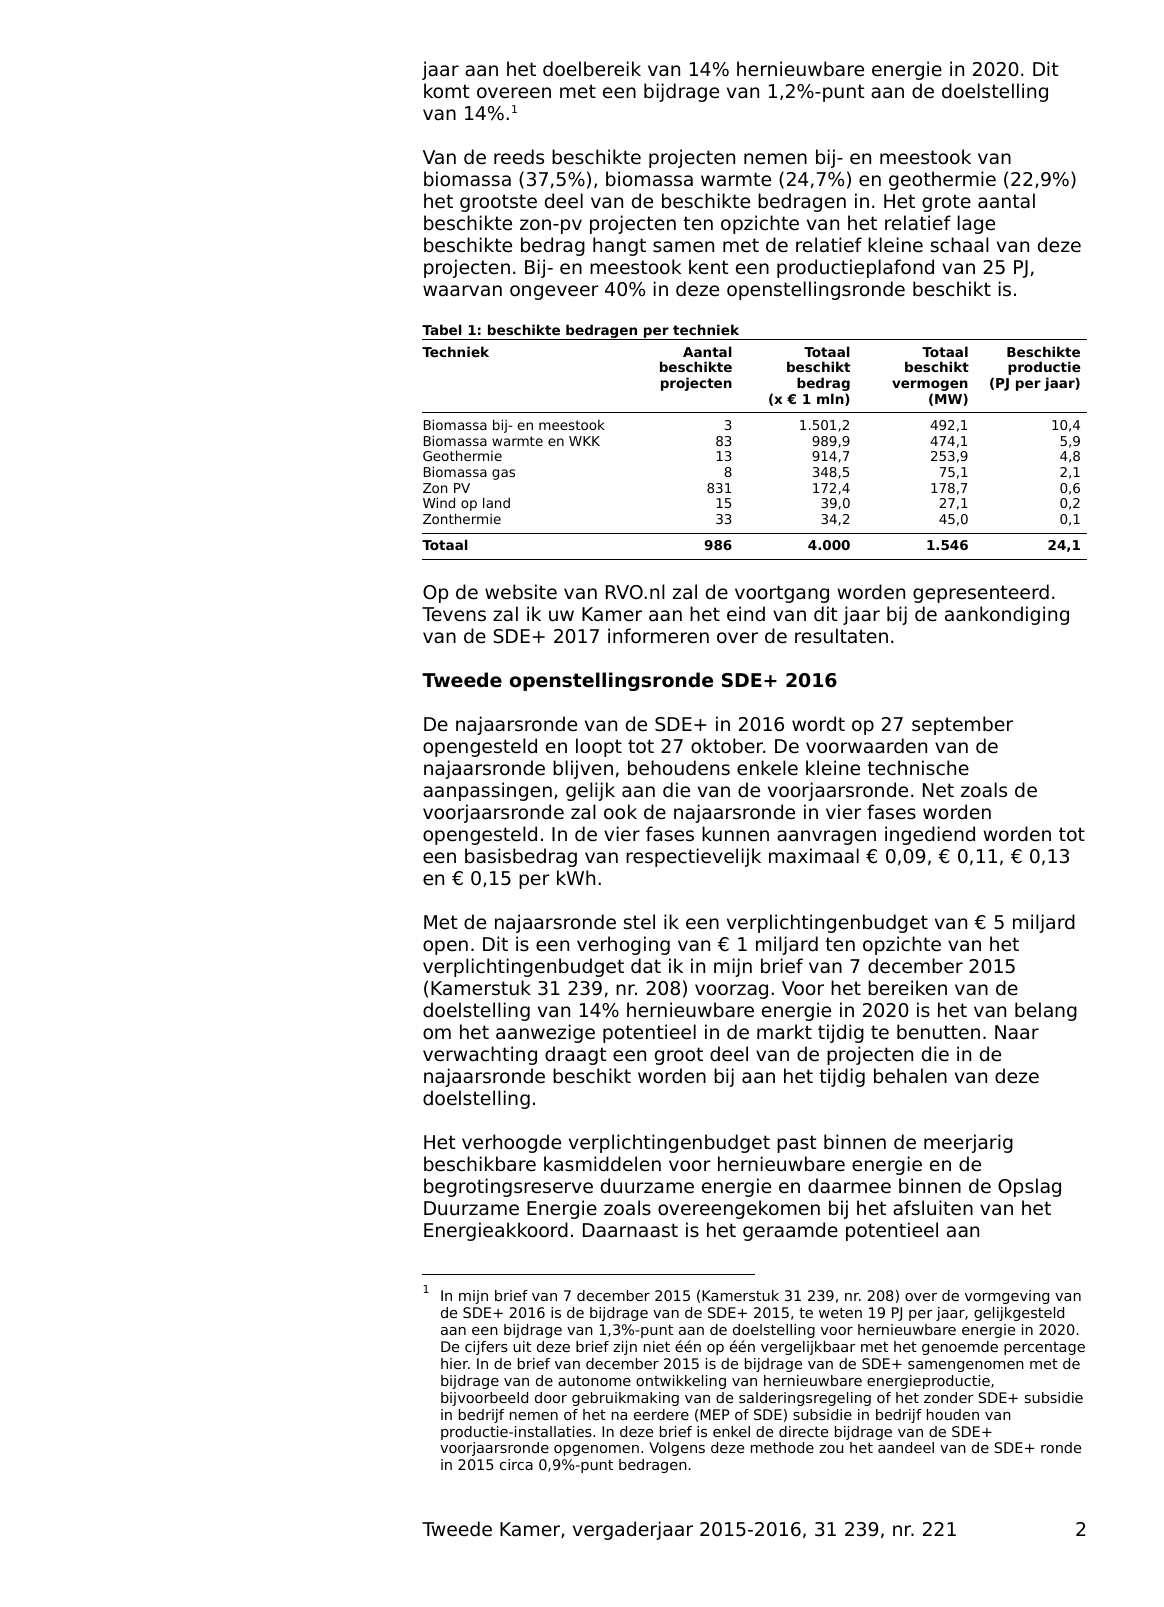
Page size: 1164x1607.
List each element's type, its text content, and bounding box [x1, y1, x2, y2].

text Met de najaarsronde stel ik een verplichtingenbudget van € 5 miljard open. Dit is een verhoging van € 1 miljard ten opzichte van het verplichtingenbudget dat ik in mijn brief van 7 december 2015 (Kamerstuk 31 239, nr. 208) voorzag. Voor het bereiken van de doelstelling van 14% hernieuwbare energie in 2020 is het van belang om het aanwezige potentieel in de markt tijdig te benutten. Naar verwachting draagt een groot deel van de projecten die in de najaarsronde beschikt worden bij aan het tijdig behalen van deze doelstelling. [422, 912, 1087, 1110]
table_cell 34,2 [738, 512, 856, 532]
table_cell 0,1 [974, 512, 1087, 532]
table_cell 8 [620, 465, 738, 481]
table_cell 83 [620, 434, 738, 449]
table_cell 253,9 [856, 449, 974, 465]
table_cell 474,1 [856, 434, 974, 449]
table_cell 1.546 [856, 534, 974, 559]
table_cell 1.501,2 [738, 413, 856, 433]
table_cell Techniek [422, 340, 620, 412]
table_cell Zon PV [422, 481, 620, 496]
table_cell 33 [620, 512, 738, 532]
table_cell 5,9 [974, 434, 1087, 449]
table_header Tabel 1: beschikte bedragen per techniek [422, 323, 1087, 339]
table_cell 10,4 [974, 413, 1087, 433]
table_cell 989,9 [738, 434, 856, 449]
table_cell 914,7 [738, 449, 856, 465]
table_cell 75,1 [856, 465, 974, 481]
table_cell 27,1 [856, 496, 974, 512]
text De najaarsronde van de SDE+ in 2016 wordt op 27 september opengesteld en loopt tot 27 oktober. De voorwaarden van de najaarsronde blijven, behoudens enkele kleine technische aanpassingen, gelijk aan die van de voorjaarsronde. Net zoals de voorjaarsronde zal ook de najaarsronde in vier fases worden opengesteld. In de vier fases kunnen aanvragen ingediend worden tot een basisbedrag van respectievelijk maximaal € 0,09, € 0,11, € 0,13 en € 0,15 per kWh. [422, 714, 1087, 890]
table_cell 15 [620, 496, 738, 512]
table_cell 39,0 [738, 496, 856, 512]
table_cell 348,5 [738, 465, 856, 481]
table_cell 172,4 [738, 481, 856, 496]
table_cell 831 [620, 481, 738, 496]
table_cell 24,1 [974, 534, 1087, 559]
table_cell 0,2 [974, 496, 1087, 512]
table_cell Aantal beschikte projecten [620, 340, 738, 412]
table_cell 13 [620, 449, 738, 465]
table_cell 178,7 [856, 481, 974, 496]
table_cell Geothermie [422, 449, 620, 465]
table_cell Beschikte productie (PJ per jaar) [974, 340, 1087, 412]
table_cell 3 [620, 413, 738, 433]
text Het verhoogde verplichtingenbudget past binnen de meerjarig beschikbare kasmiddelen voor hernieuwbare energie en de begrotingsreserve duurzame energie en daarmee binnen de Opslag Duurzame Energie zoals overeengekomen bij het afsluiten van het Energieakkoord. Daarnaast is het geraamde potentieel aan [422, 1132, 1087, 1242]
table_cell Biomassa gas [422, 465, 620, 481]
table_cell Wind op land [422, 496, 620, 512]
text In mijn brief van 7 december 2015 (Kamerstuk 31 239, nr. 208) over de vormgeving van de SDE+ 2016 is de bijdrage van de SDE+ 2015, te weten 19 PJ per jaar, gelijkgesteld aan een bijdrage van 1,3%-punt aan de doelstelling voor hernieuwbare energie in 2020. De cijfers uit deze brief zijn niet één op één vergelijkbaar met het genoemde percentage hier. In de brief van december 2015 is de bijdrage van de SDE+ samengenomen met de bijdrage van de autonome ontwikkeling van hernieuwbare energieproductie, bijvoorbeeld door gebruikmaking van de salderingsregeling of het zonder SDE+ subsidie in bedrijf nemen of het na eerdere (MEP of SDE) subsidie in bedrijf houden van productie-installaties. In deze brief is enkel de directe bijdrage van de SDE+ voorjaarsronde opgenomen. Volgens deze methode zou het aandeel van de SDE+ ronde in 2015 circa 0,9%-punt bedragen. [422, 1283, 1087, 1474]
table_cell Biomassa warmte en WKK [422, 434, 620, 449]
table_cell Totaal [422, 534, 620, 559]
table_cell 2,1 [974, 465, 1087, 481]
subtitle Tweede openstellingsronde SDE+ 2016 [422, 670, 1087, 692]
table_cell 0,6 [974, 481, 1087, 496]
table_cell 45,0 [856, 512, 974, 532]
text Op de website van RVO.nl zal de voortgang worden gepresenteerd. Tevens zal ik uw Kamer aan het eind van dit jaar bij de aankondiging van de SDE+ 2017 informeren over de resultaten. [422, 582, 1087, 648]
table_cell 492,1 [856, 413, 974, 433]
text Van de reeds beschikte projecten nemen bij- en meestook van biomassa (37,5%), biomassa warmte (24,7%) en geothermie (22,9%) het grootste deel van de beschikte bedragen in. Het grote aantal beschikte zon-pv projecten ten opzichte van het relatief lage beschikte bedrag hangt samen met de relatief kleine schaal van deze projecten. Bij- en meestook kent een productieplafond van 25 PJ, waarvan ongeveer 40% in deze openstellingsronde beschikt is. [422, 147, 1087, 301]
table_cell Biomassa bij- en meestook [422, 413, 620, 433]
table_cell Totaal beschikt vermogen (MW) [856, 340, 974, 412]
table_cell Zonthermie [422, 512, 620, 532]
table_cell 4.000 [738, 534, 856, 559]
table_cell Totaal beschikt bedrag (x € 1 mln) [738, 340, 856, 412]
table_cell 4,8 [974, 449, 1087, 465]
table_cell 986 [620, 534, 738, 559]
text jaar aan het doelbereik van 14% hernieuwbare energie in 2020. Dit komt overeen met een bijdrage van 1,2%-punt aan de doelstelling van 14%. [422, 59, 1087, 125]
